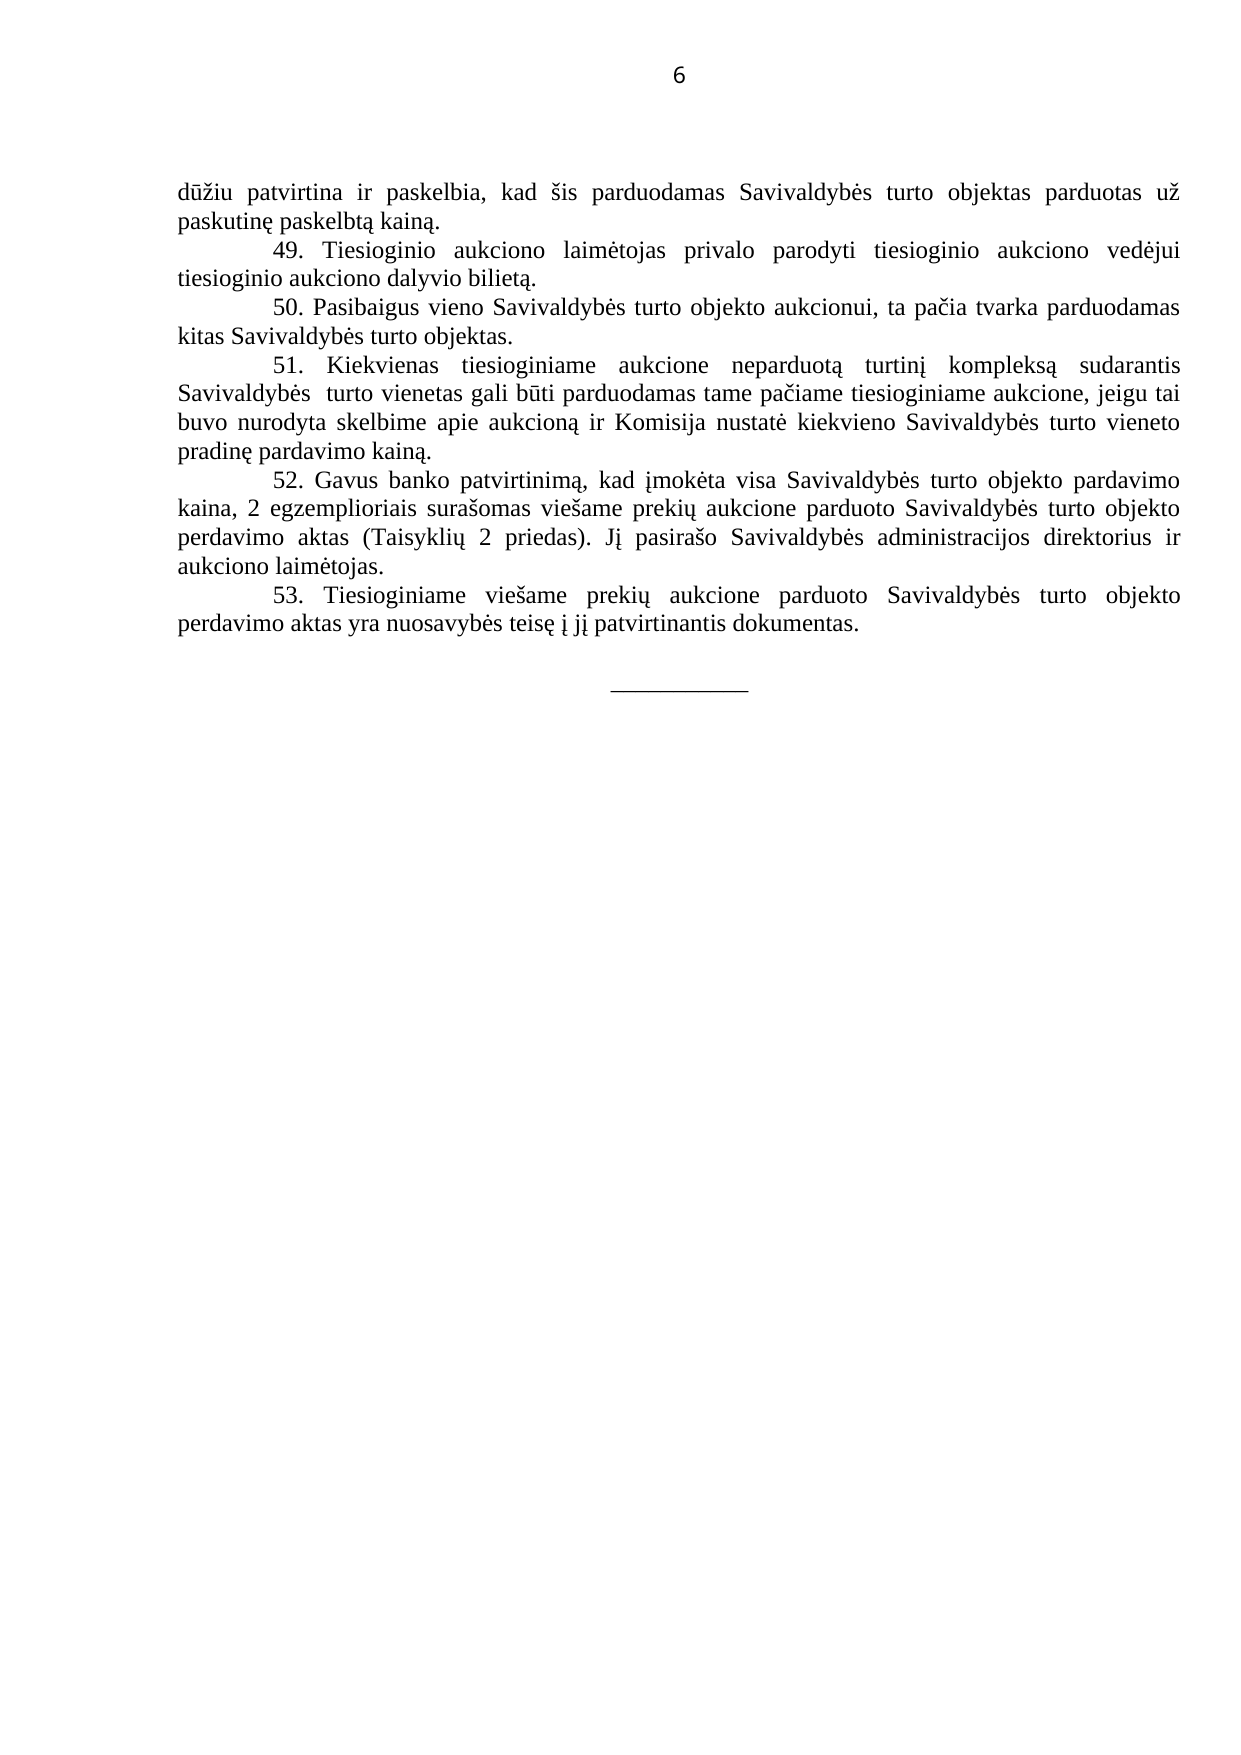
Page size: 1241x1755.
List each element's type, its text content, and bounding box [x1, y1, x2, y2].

text 52. Gavus banko patvirtinimą, kad įmokėta visa Savivaldybės turto objekto pardavimo kaina, 2 egzemplioriais surašomas viešame prekių aukcione parduoto Savivaldybės turto objekto perdavimo aktas (Taisyklių 2 priedas). Jį pasirašo Savivaldybės administracijos direktorius ir aukciono laimėtojas. [177, 465, 1181, 580]
text dūžiu patvirtina ir paskelbia, kad šis parduodamas Savivaldybės turto objektas parduotas už paskutinę paskelbtą kainą. [177, 177, 1181, 235]
text ___________ [177, 666, 1181, 695]
text 49. Tiesioginio aukciono laimėtojas privalo parodyti tiesioginio aukciono vedėjui tiesioginio aukciono dalyvio bilietą. [177, 235, 1181, 292]
text 53. Tiesioginiame viešame prekių aukcione parduoto Savivaldybės turto objekto perdavimo aktas yra nuosavybės teisę į jį patvirtinantis dokumentas. [177, 580, 1181, 637]
text 51. Kiekvienas tiesioginiame aukcione neparduotą turtinį kompleksą sudarantis Savivaldybės turto vienetas gali būti parduodamas tame pačiame tiesioginiame aukcione, jeigu tai buvo nurodyta skelbime apie aukcioną ir Komisija nustatė kiekvieno Savivaldybės turto vieneto pradinę pardavimo kainą. [177, 350, 1181, 465]
text 50. Pasibaigus vieno Savivaldybės turto objekto aukcionui, ta pačia tvarka parduodamas kitas Savivaldybės turto objektas. [177, 292, 1181, 350]
